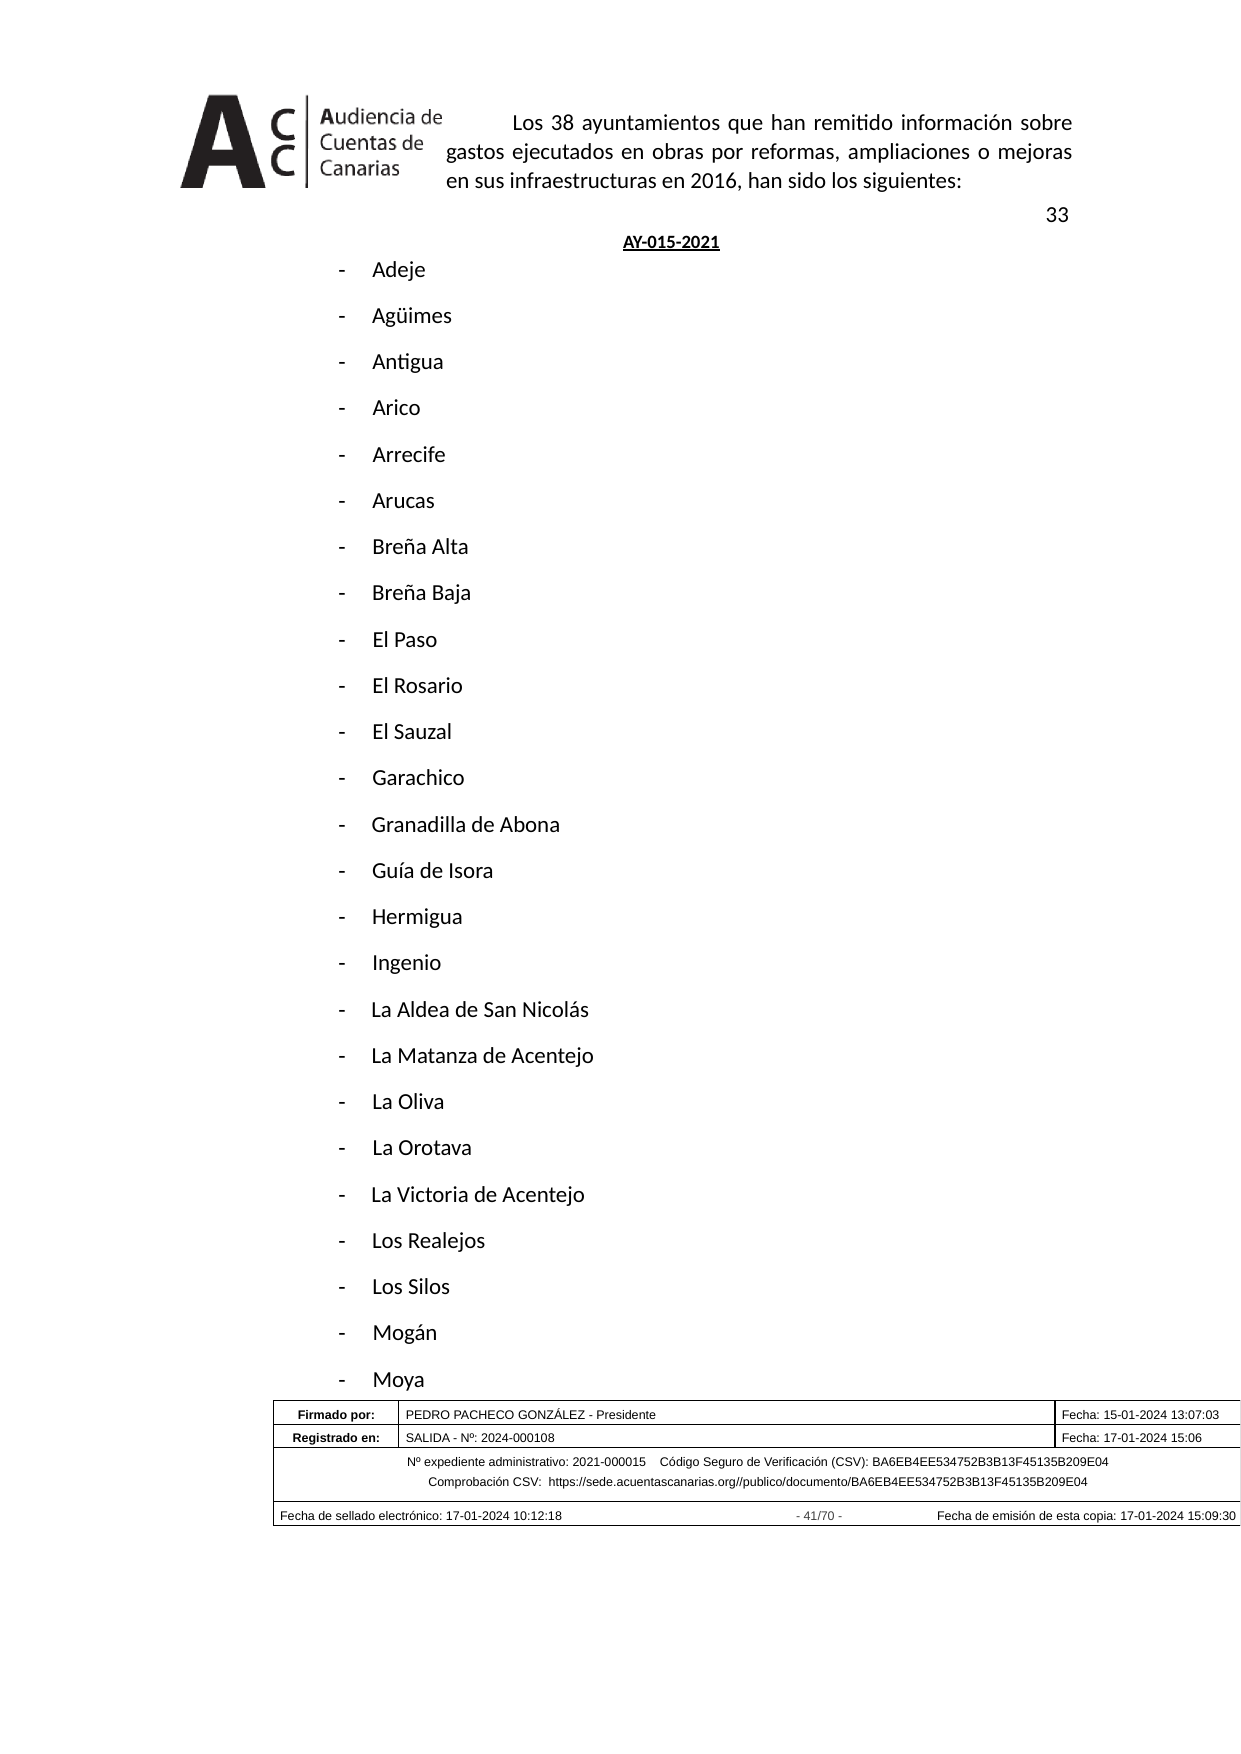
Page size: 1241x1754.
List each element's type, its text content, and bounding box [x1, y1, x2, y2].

text ‐ El Rosario [274, 671, 1073, 699]
text ‐ Antigua [274, 347, 1073, 375]
text ‐ Ingenio [274, 948, 1073, 976]
text Los 38 ayuntamientos que han remitido información sobre gastos ejecutados en obras por reformas, ampliaciones o mejoras en sus infraestructuras en 2016, han sido los siguientes: [274, 108, 1073, 194]
text ‐ La Orotava [274, 1133, 1073, 1161]
text ‐ Breña Alta [274, 532, 1073, 560]
text ‐ La Matanza de Acentejo [274, 1041, 1073, 1069]
text ‐ El Sauzal [274, 717, 1073, 745]
text ‐ Mogán [274, 1318, 1073, 1346]
text ‐ Arucas [274, 486, 1073, 514]
text ‐ Guía de Isora [274, 856, 1073, 884]
text ‐ Arico [274, 393, 1073, 421]
text ‐ Moya [274, 1365, 1073, 1393]
text ‐ Los Silos [274, 1272, 1073, 1300]
text ‐ Granadilla de Abona [274, 810, 1073, 838]
text ‐ Hermigua [274, 902, 1073, 930]
text ‐ La Aldea de San Nicolás [274, 995, 1073, 1023]
subtitle AY-015-2021 [274, 230, 1073, 253]
text ‐ Agüimes [274, 301, 1073, 329]
text ‐ La Victoria de Acentejo [274, 1180, 1073, 1208]
text 33 [274, 200, 1074, 228]
text ‐ Garachico [274, 763, 1073, 791]
text ‐ Breña Baja [274, 578, 1073, 606]
text ‐ Arrecife [274, 440, 1073, 468]
text ‐ Adeje [274, 255, 1073, 283]
text ‐ El Paso [274, 625, 1073, 653]
text ‐ La Oliva [274, 1087, 1073, 1115]
text ‐ Los Realejos [274, 1226, 1073, 1254]
